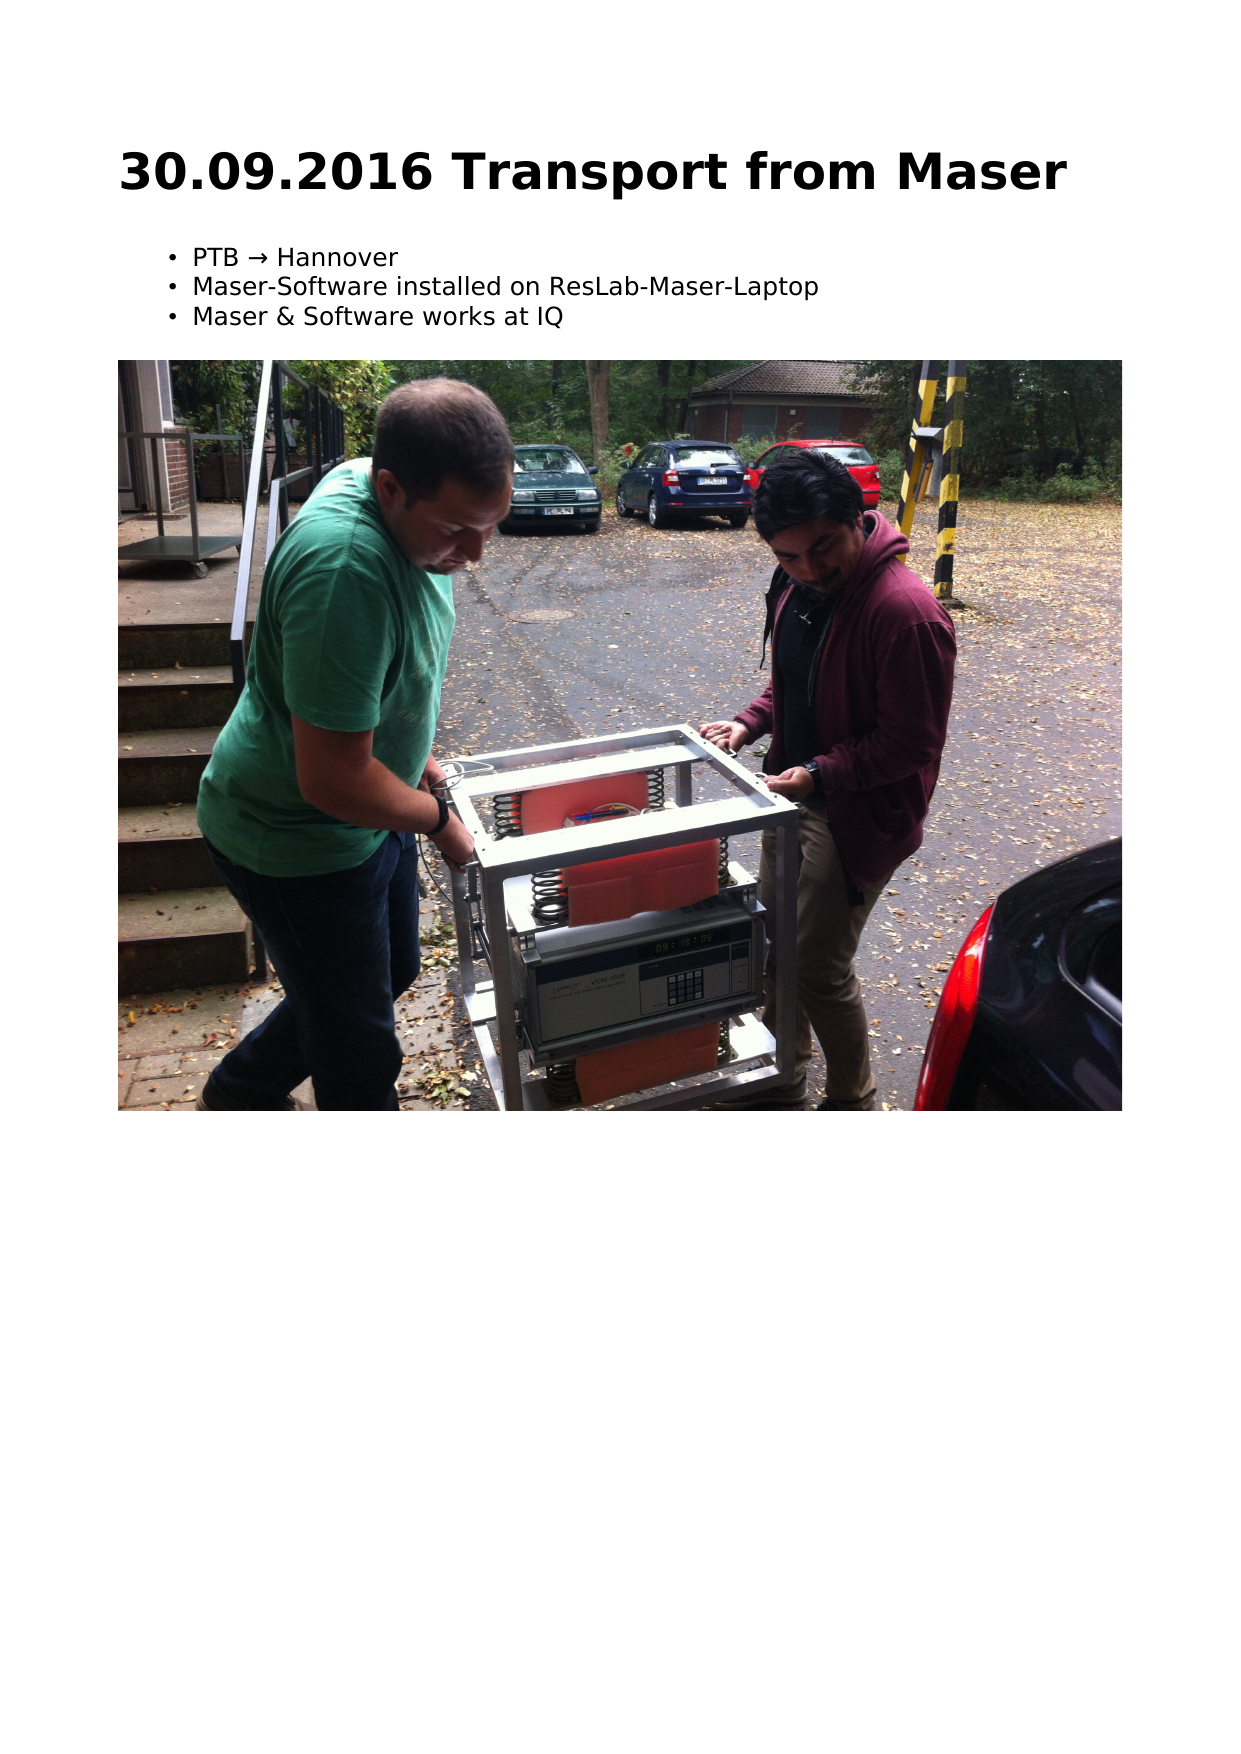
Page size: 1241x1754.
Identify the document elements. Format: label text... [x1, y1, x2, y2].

list Maser-Software installed on ResLab-Maser-Laptop [177, 272, 1122, 302]
subtitle 30.09.2016 Transport from Maser [118, 143, 1122, 201]
list Maser & Software works at IQ [177, 302, 1122, 331]
list PTB → Hannover [177, 243, 1122, 272]
picture [118, 360, 1123, 1111]
